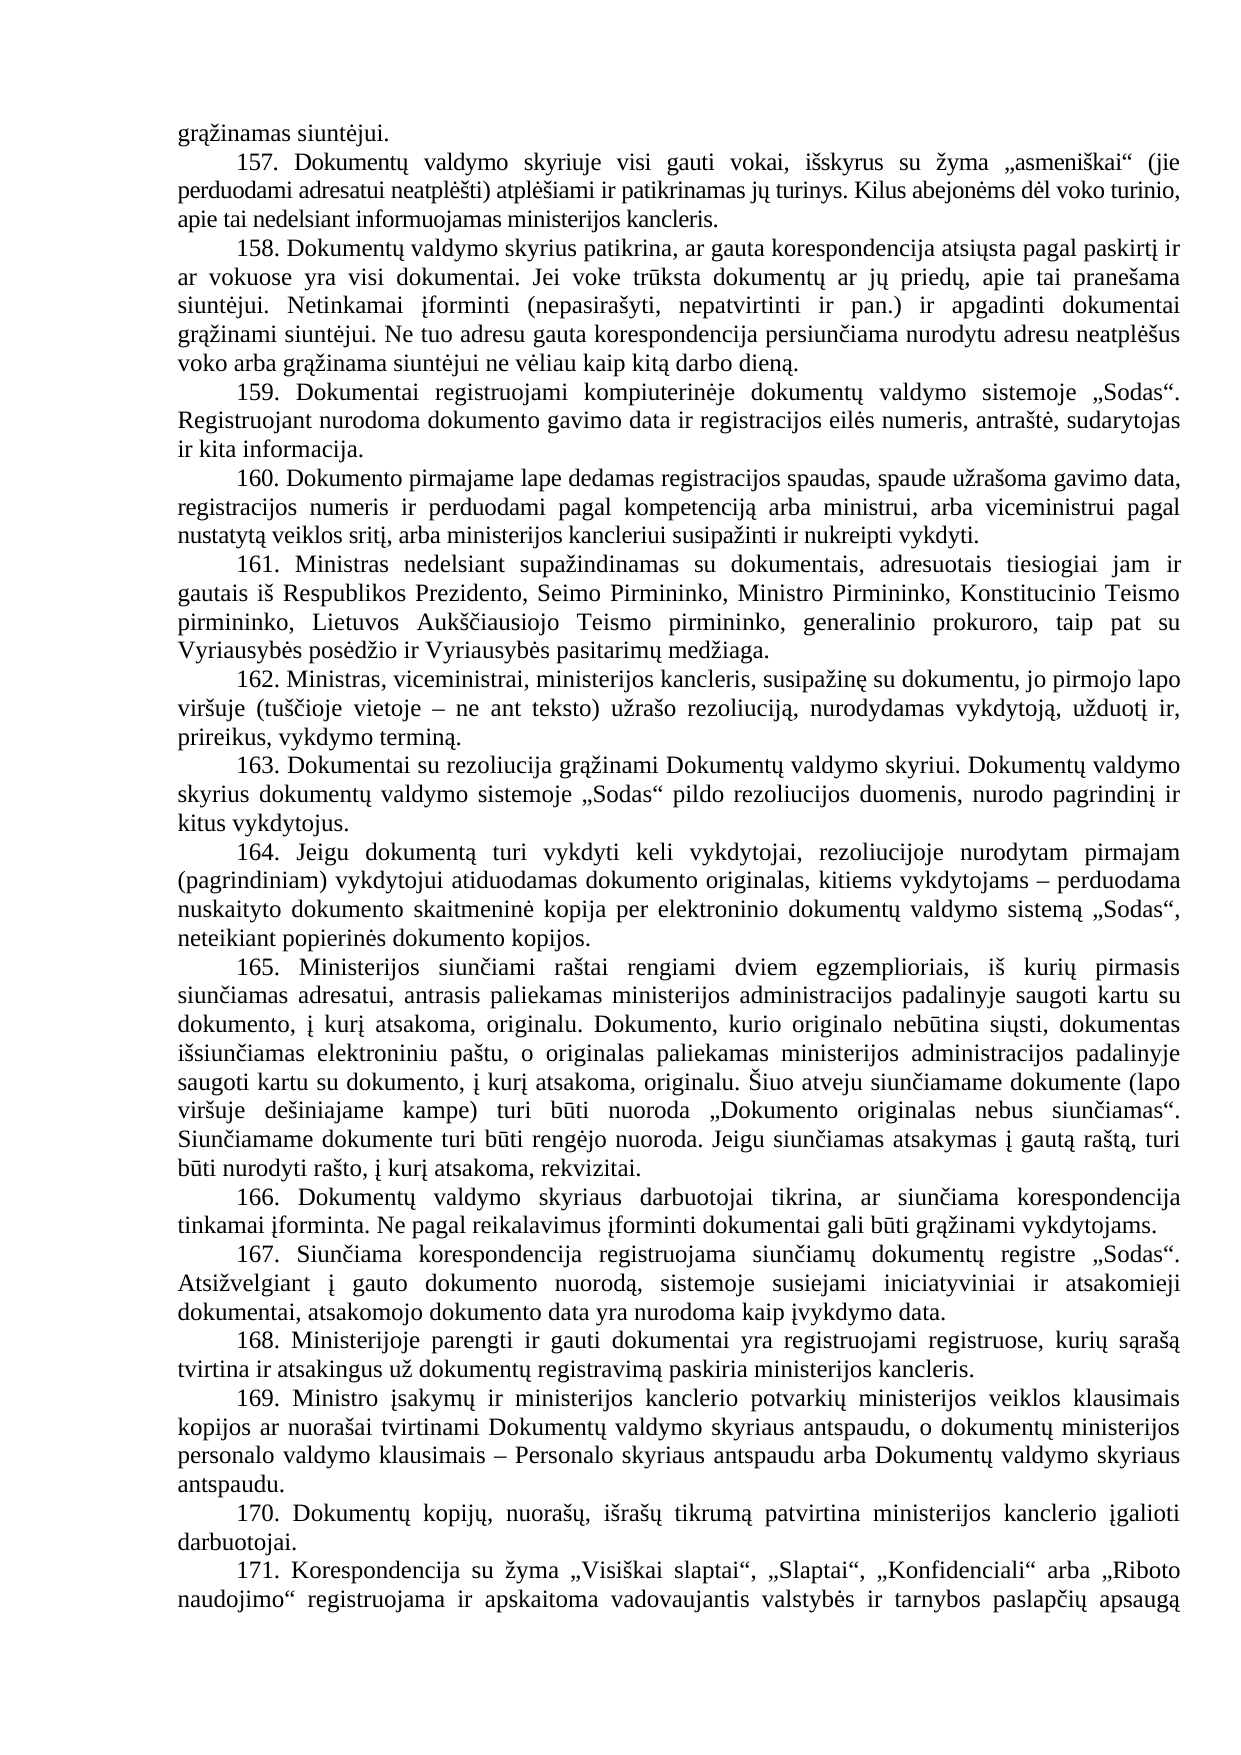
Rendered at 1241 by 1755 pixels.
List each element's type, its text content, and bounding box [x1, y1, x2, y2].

text 162. Ministras, viceministrai, ministerijos kancleris, susipažinę su dokumentu, jo pirmojo lapo viršuje (tuščioje vietoje – ne ant teksto) užrašo rezoliuciją, nurodydamas vykdytoją, užduotį ir, prireikus, vykdymo terminą. [177, 664, 1181, 751]
text 170. Dokumentų kopijų, nuorašų, išrašų tikrumą patvirtina ministerijos kanclerio įgalioti darbuotojai. [177, 1498, 1181, 1556]
text 168. Ministerijoje parengti ir gauti dokumentai yra registruojami registruose, kurių sąrašą tvirtina ir atsakingus už dokumentų registravimą paskiria ministerijos kancleris. [177, 1326, 1181, 1383]
text 167. Siunčiama korespondencija registruojama siunčiamų dokumentų registre „Sodas“. Atsižvelgiant į gauto dokumento nuorodą, sistemoje susiejami iniciatyviniai ir atsakomieji dokumentai, atsakomojo dokumento data yra nurodoma kaip įvykdymo data. [177, 1239, 1181, 1326]
text grąžinamas siuntėjui. [177, 118, 1181, 147]
text 169. Ministro įsakymų ir ministerijos kanclerio potvarkių ministerijos veiklos klausimais kopijos ar nuorašai tvirtinami Dokumentų valdymo skyriaus antspaudu, o dokumentų ministerijos personalo valdymo klausimais – Personalo skyriaus antspaudu arba Dokumentų valdymo skyriaus antspaudu. [177, 1383, 1181, 1498]
text 163. Dokumentai su rezoliucija grąžinami Dokumentų valdymo skyriui. Dokumentų valdymo skyrius dokumentų valdymo sistemoje „Sodas“ pildo rezoliucijos duomenis, nurodo pagrindinį ir kitus vykdytojus. [177, 751, 1181, 837]
text 164. Jeigu dokumentą turi vykdyti keli vykdytojai, rezoliucijoje nurodytam pirmajam (pagrindiniam) vykdytojui atiduodamas dokumento originalas, kitiems vykdytojams – perduodama nuskaityto dokumento skaitmeninė kopija per elektroninio dokumentų valdymo sistemą „Sodas“, neteikiant popierinės dokumento kopijos. [177, 837, 1181, 952]
text 158. Dokumentų valdymo skyrius patikrina, ar gauta korespondencija atsiųsta pagal paskirtį ir ar vokuose yra visi dokumentai. Jei voke trūksta dokumentų ar jų priedų, apie tai pranešama siuntėjui. Netinkamai įforminti (nepasirašyti, nepatvirtinti ir pan.) ir apgadinti dokumentai grąžinami siuntėjui. Ne tuo adresu gauta korespondencija persiunčiama nurodytu adresu neatplėšus voko arba grąžinama siuntėjui ne vėliau kaip kitą darbo dieną. [177, 233, 1181, 377]
text 159. Dokumentai registruojami kompiuterinėje dokumentų valdymo sistemoje „Sodas“. Registruojant nurodoma dokumento gavimo data ir registracijos eilės numeris, antraštė, sudarytojas ir kita informacija. [177, 377, 1181, 463]
text 161. Ministras nedelsiant supažindinamas su dokumentais, adresuotais tiesiogiai jam ir gautais iš Respublikos Prezidento, Seimo Pirmininko, Ministro Pirmininko, Konstitucinio Teismo pirmininko, Lietuvos Aukščiausiojo Teismo pirmininko, generalinio prokuroro, taip pat su Vyriausybės posėdžio ir Vyriausybės pasitarimų medžiaga. [177, 549, 1181, 664]
text 165. Ministerijos siunčiami raštai rengiami dviem egzemplioriais, iš kurių pirmasis siunčiamas adresatui, antrasis paliekamas ministerijos administracijos padalinyje saugoti kartu su dokumento, į kurį atsakoma, originalu. Dokumento, kurio originalo nebūtina siųsti, dokumentas išsiunčiamas elektroniniu paštu, o originalas paliekamas ministerijos administracijos padalinyje saugoti kartu su dokumento, į kurį atsakoma, originalu. Šiuo atveju siunčiamame dokumente (lapo viršuje dešiniajame kampe) turi būti nuoroda „Dokumento originalas nebus siunčiamas“. Siunčiamame dokumente turi būti rengėjo nuoroda. Jeigu siunčiamas atsakymas į gautą raštą, turi būti nurodyti rašto, į kurį atsakoma, rekvizitai. [177, 952, 1181, 1182]
text 157. Dokumentų valdymo skyriuje visi gauti vokai, išskyrus su žyma „asmeniškai“ (jie perduodami adresatui neatplėšti) atplėšiami ir patikrinamas jų turinys. Kilus abejonėms dėl voko turinio, apie tai nedelsiant informuojamas ministerijos kancleris. [177, 147, 1181, 233]
text 166. Dokumentų valdymo skyriaus darbuotojai tikrina, ar siunčiama korespondencija tinkamai įforminta. Ne pagal reikalavimus įforminti dokumentai gali būti grąžinami vykdytojams. [177, 1182, 1181, 1239]
text 160. Dokumento pirmajame lape dedamas registracijos spaudas, spaude užrašoma gavimo data, registracijos numeris ir perduodami pagal kompetenciją arba ministrui, arba viceministrui pagal nustatytą veiklos sritį, arba ministerijos kancleriui susipažinti ir nukreipti vykdyti. [177, 463, 1181, 549]
text 171. Korespondencija su žyma „Visiškai slaptai“, „Slaptai“, „Konfidenciali“ arba „Riboto naudojimo“ registruojama ir apskaitoma vadovaujantis valstybės ir tarnybos paslapčių apsaugą [177, 1556, 1181, 1613]
